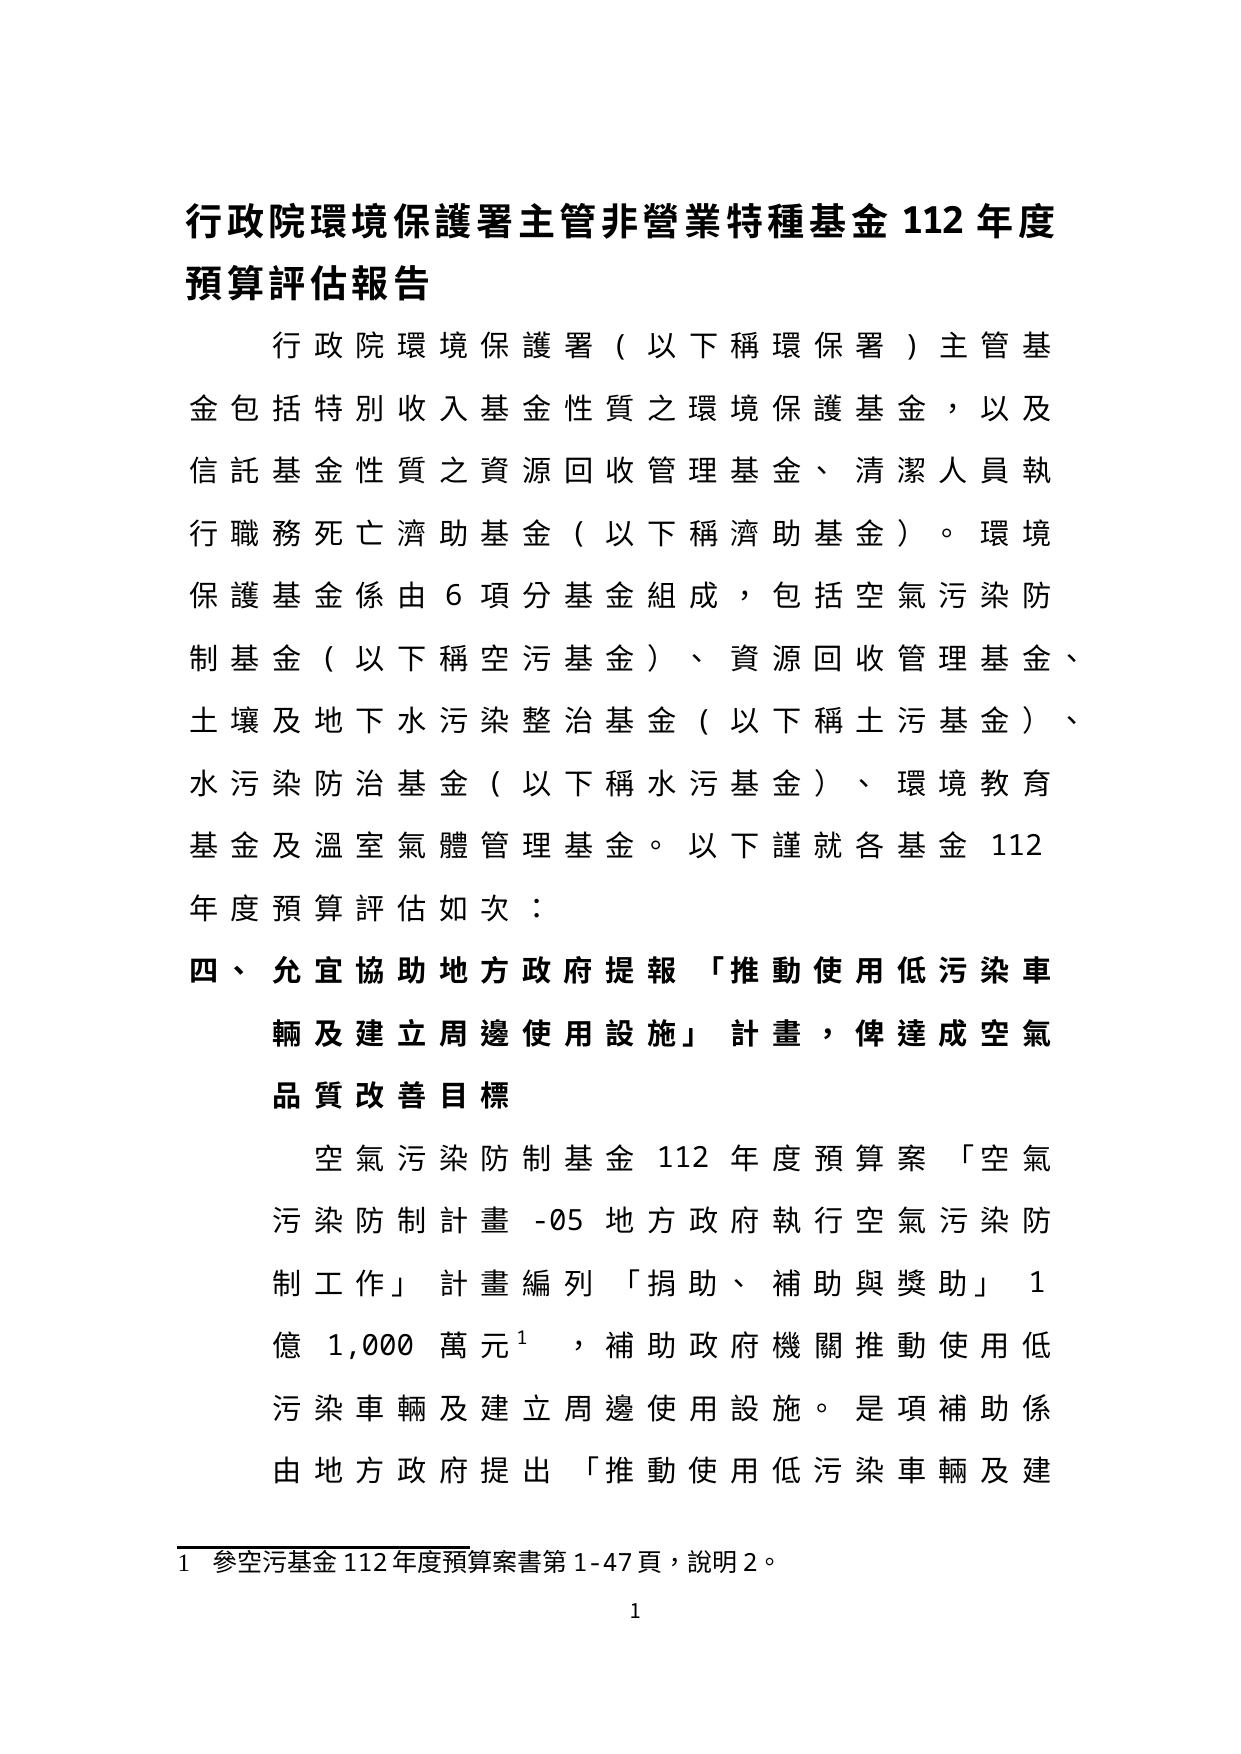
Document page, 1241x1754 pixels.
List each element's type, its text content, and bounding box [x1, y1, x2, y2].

text 空氣污染防制基金112年度預算案「空氣污染防制計畫-05地方政府執行空氣污染防制工作」計畫編列「捐助、補助與獎助」1億1,000萬元，補助政府機關推動使用低污染車輛及建立周邊使用設施。是項補助係由地方政府提出「推動使用低污染車輛及建 [242, 1115, 1058, 1490]
text 四、允宜協助地方政府提報「推動使用低污染車輛及建立周邊使用設施」計畫，俾達成空氣品質改善目標 [183, 927, 1058, 1115]
text 行政院環境保護署(以下稱環保署)主管基金包括特別收入基金性質之環境保護基金，以及信託基金性質之資源回收管理基金、清潔人員執行職務死亡濟助基金(以下稱濟助基金）。環境保護基金係由6項分基金組成，包括空氣污染防制基金(以下稱空污基金）、資源回收管理基金、土壤及地下水污染整治基金(以下稱土污基金）、水污染防治基金(以下稱水污基金）、環境教育基金及溫室氣體管理基金。以下謹就各基金112年度預算評估如次： [183, 302, 1058, 927]
text 行政院環境保護署主管非營業特種基金112年度預算評估報告 [183, 177, 1058, 302]
text 參空污基金112年度預算案書第1-47頁，說明2。 [177, 1548, 1063, 1577]
